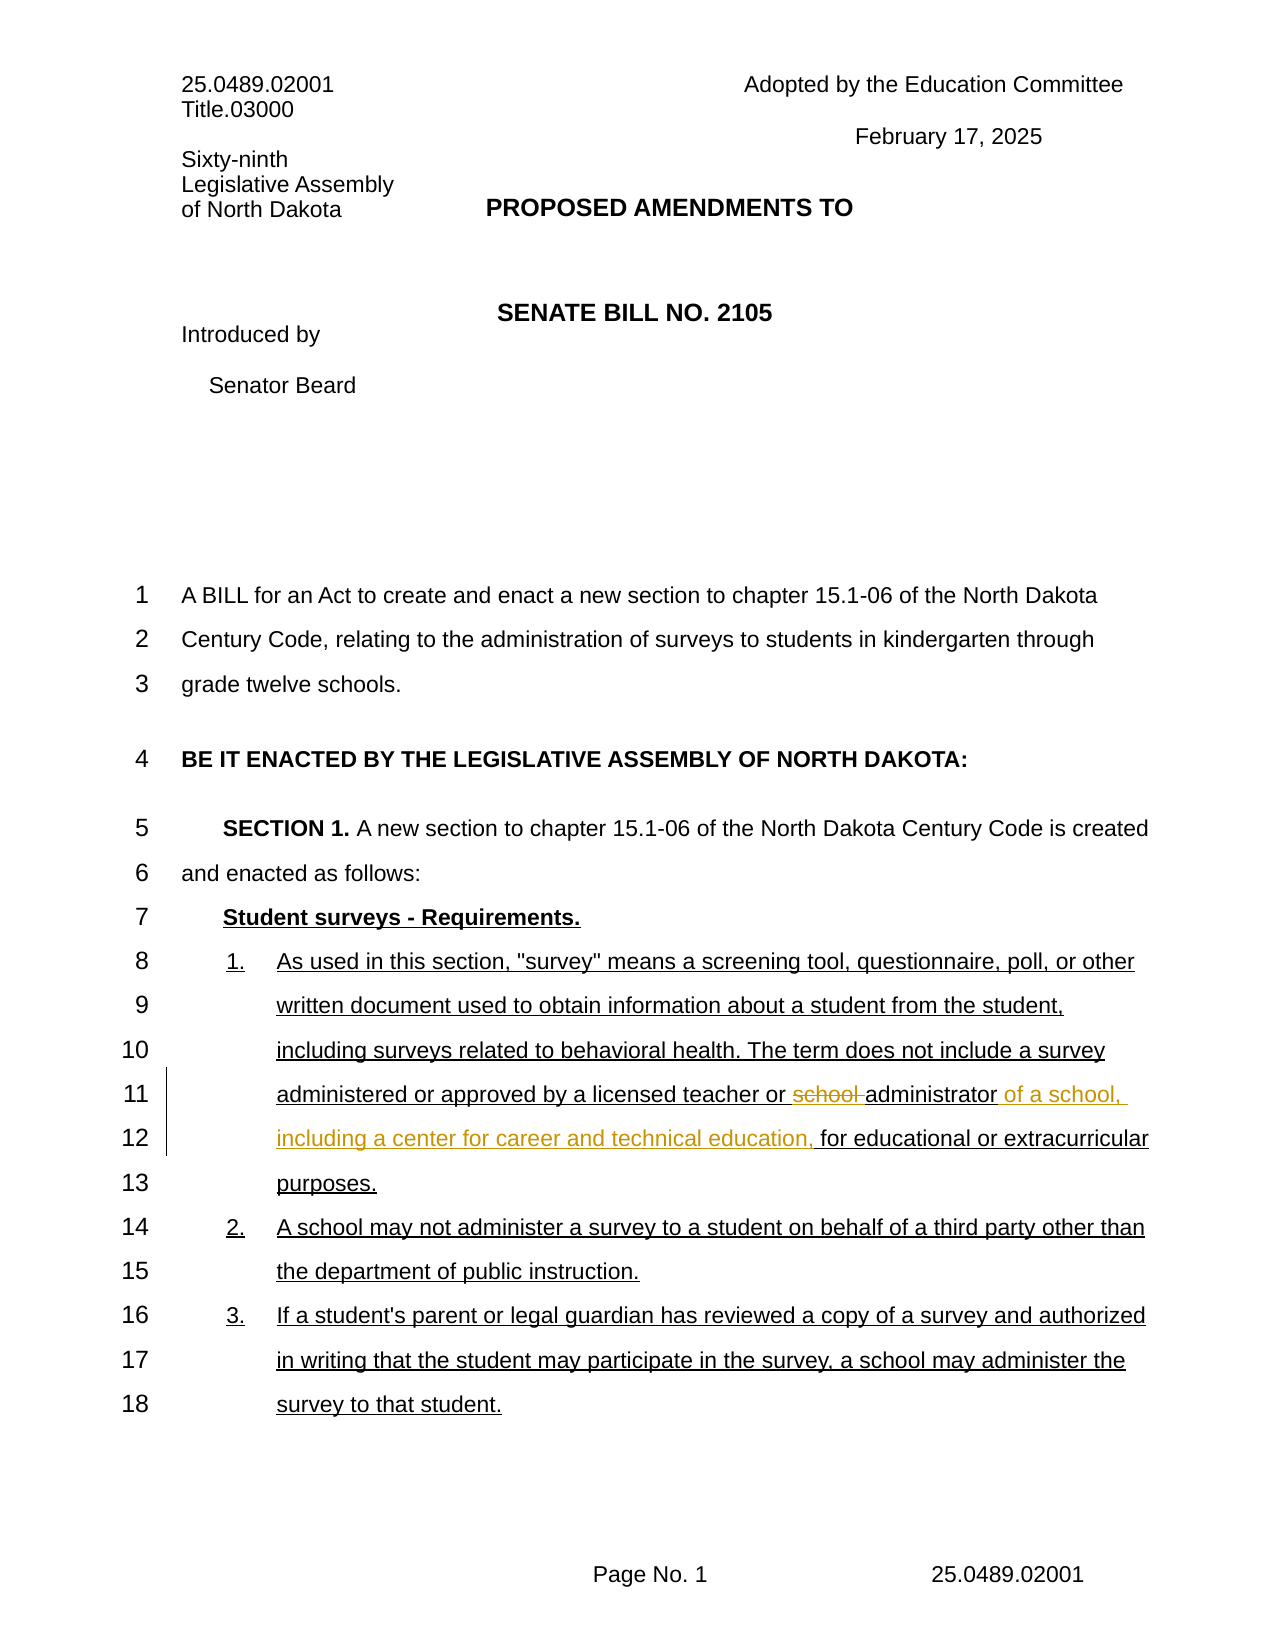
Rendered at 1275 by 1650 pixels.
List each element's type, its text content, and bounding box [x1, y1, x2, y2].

text SECTION 1. A new section to chapter 15.1‑06 of the North Dakota Century Code is created and enacted as follows: [181, 801, 1154, 890]
text BE IT ENACTED BY THE LEGISLATIVE ASSEMBLY OF NORTH DAKOTA: [181, 732, 1154, 776]
table_cell Sixty-ninth [181, 123, 744, 173]
text Legislative Assembly [181, 173, 1154, 198]
text Senator Beard [208, 375, 1154, 398]
table_header Adopted by the Education Committee [744, 73, 1153, 123]
text 2. A school may not administer a survey to a student on behalf of a third party other than the department of public instruction. [181, 1200, 1154, 1288]
text 3. If a student's parent or legal guardian has reviewed a copy of a survey and authorized in writing that the student may participate in the survey, a school may administer the survey to that student. [181, 1288, 1154, 1421]
title A BILL for an Act to create and enact a new section to chapter 15.1‑06 of the North Dakota Century Code, relating to the administration of surveys to students in kindergarten through grade twelve schools. [181, 568, 1154, 701]
subtitle Student surveys - Requirements. [181, 890, 1154, 934]
table_header 25.0489.02001 Title.03000 [181, 73, 744, 123]
title Senate BILL NO. 2105 [490, 297, 772, 326]
text Introduced by [181, 323, 1154, 348]
table_cell February 17, 2025 [744, 123, 1153, 173]
text of North Dakota [181, 198, 1154, 223]
text 1. As used in this section, "survey" means a screening tool, questionnaire, poll, or other written document used to obtain information about a student from the student, including surveys related to behavioral health. The term does not include a survey administered or approved by a licensed teacher or administrator of a school, including a center for career and technical education, for educational or extracurricular purposes. [181, 934, 1154, 1200]
title PROPOSED AMENDMENTS TO [486, 192, 872, 221]
